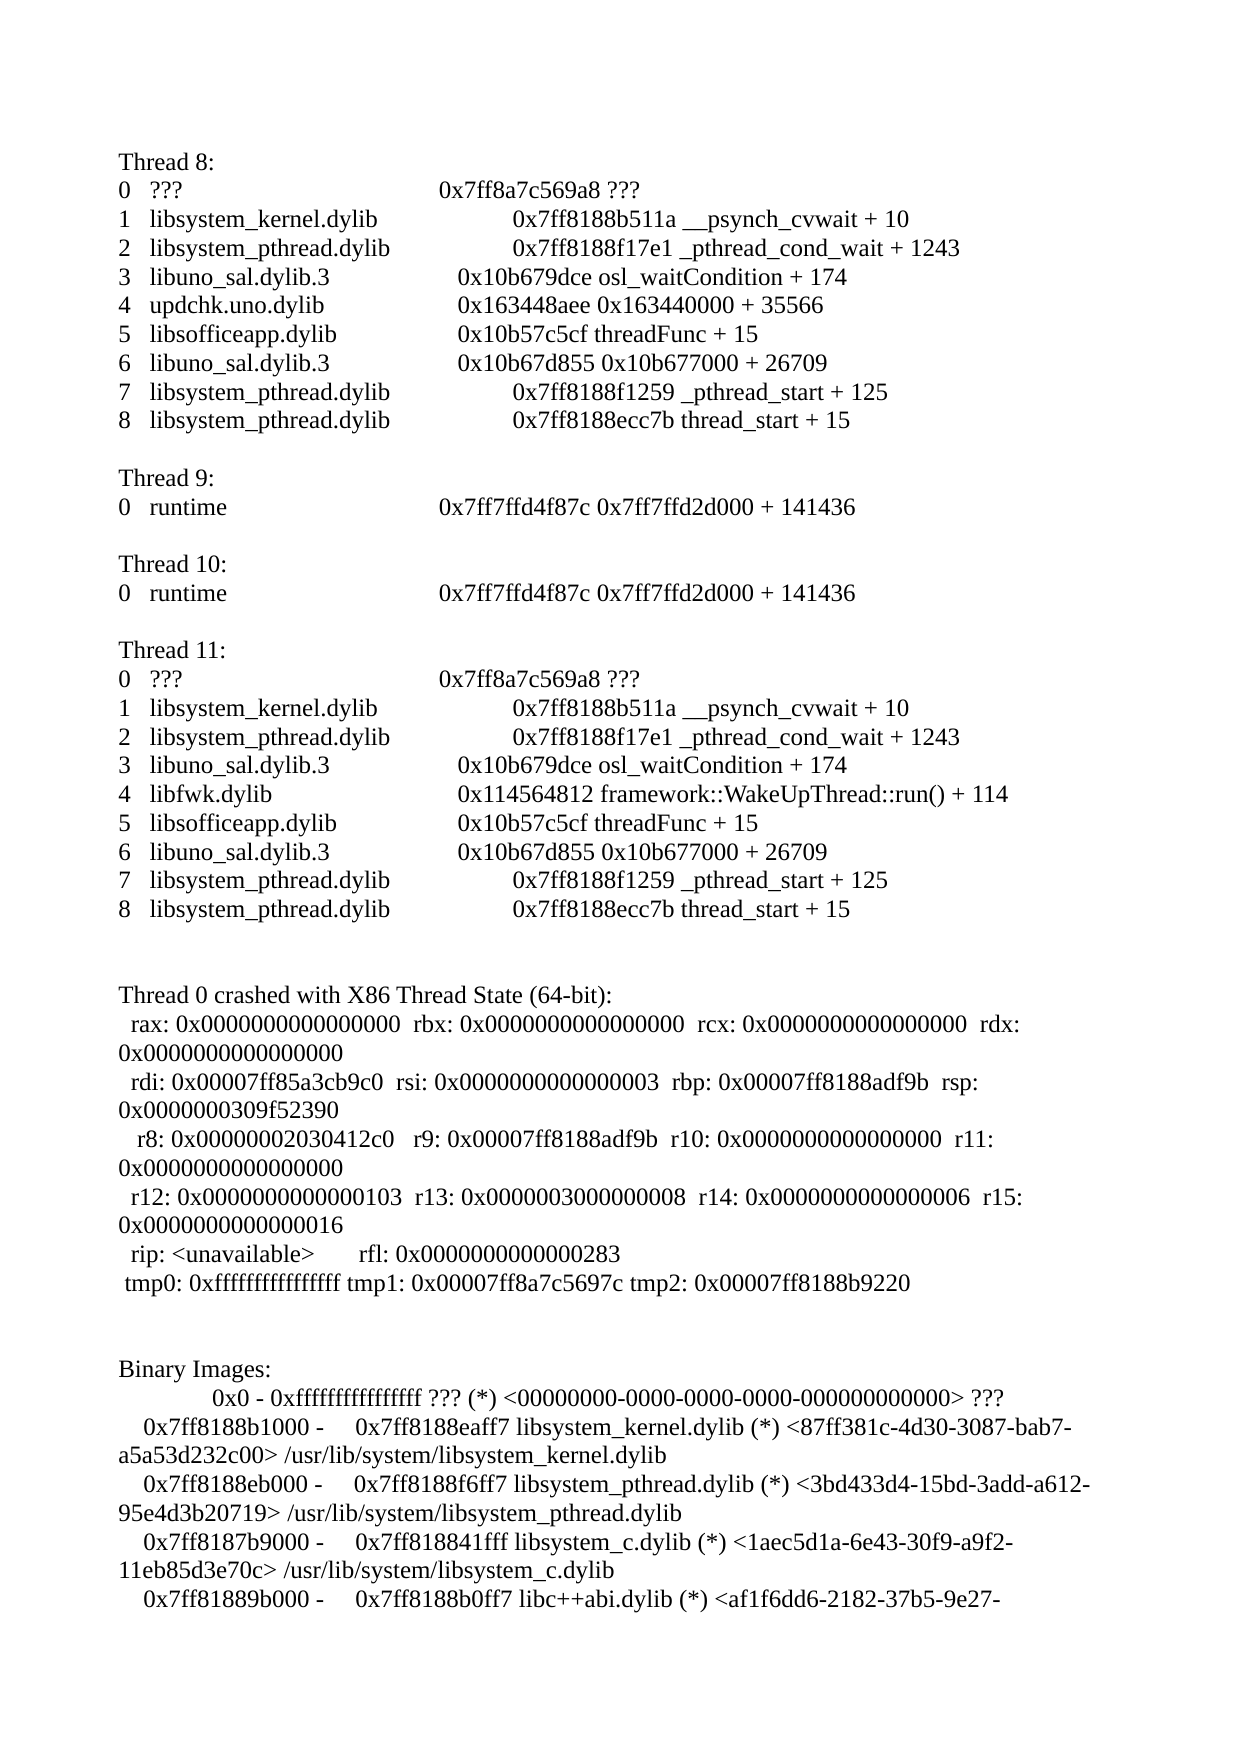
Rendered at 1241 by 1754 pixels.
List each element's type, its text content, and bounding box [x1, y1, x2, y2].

text 0 ??? 0x7ff8a7c569a8 ??? [118, 664, 1122, 693]
text Thread 10: [118, 549, 1122, 578]
text 2 libsystem_pthread.dylib 0x7ff8188f17e1 _pthread_cond_wait + 1243 [118, 233, 1122, 262]
text 1 libsystem_kernel.dylib 0x7ff8188b511a __psynch_cvwait + 10 [118, 693, 1122, 722]
text 1 libsystem_kernel.dylib 0x7ff8188b511a __psynch_cvwait + 10 [118, 204, 1122, 233]
text rdi: 0x00007ff85a3cb9c0 rsi: 0x0000000000000003 rbp: 0x00007ff8188adf9b rsp: 0x0000000309f52390 [118, 1067, 1122, 1124]
text Thread 11: [118, 636, 1122, 664]
text 7 libsystem_pthread.dylib 0x7ff8188f1259 _pthread_start + 125 [118, 377, 1122, 406]
text rax: 0x0000000000000000 rbx: 0x0000000000000000 rcx: 0x0000000000000000 rdx: 0x0000000000000000 [118, 1009, 1122, 1067]
text 3 libuno_sal.dylib.3 0x10b679dce osl_waitCondition + 174 [118, 262, 1122, 291]
text 2 libsystem_pthread.dylib 0x7ff8188f17e1 _pthread_cond_wait + 1243 [118, 722, 1122, 751]
text tmp0: 0xffffffffffffffff tmp1: 0x00007ff8a7c5697c tmp2: 0x00007ff8188b9220 [118, 1268, 1122, 1297]
text 6 libuno_sal.dylib.3 0x10b67d855 0x10b677000 + 26709 [118, 348, 1122, 377]
text 5 libsofficeapp.dylib 0x10b57c5cf threadFunc + 15 [118, 808, 1122, 837]
text 6 libuno_sal.dylib.3 0x10b67d855 0x10b677000 + 26709 [118, 837, 1122, 866]
text 4 updchk.uno.dylib 0x163448aee 0x163440000 + 35566 [118, 291, 1122, 319]
text r12: 0x0000000000000103 r13: 0x0000003000000008 r14: 0x0000000000000006 r15: 0x0000000000000016 [118, 1182, 1122, 1239]
text 8 libsystem_pthread.dylib 0x7ff8188ecc7b thread_start + 15 [118, 406, 1122, 434]
text 0x7ff8188eb000 - 0x7ff8188f6ff7 libsystem_pthread.dylib (*) <3bd433d4-15bd-3add-a612-95e4d3b20719> /usr/lib/system/libsystem_pthread.dylib [118, 1469, 1122, 1527]
text 0x0 - 0xffffffffffffffff ??? (*) <00000000-0000-0000-0000-000000000000> ??? [118, 1383, 1122, 1412]
text 7 libsystem_pthread.dylib 0x7ff8188f1259 _pthread_start + 125 [118, 866, 1122, 894]
text Binary Images: [118, 1354, 1122, 1383]
text Thread 8: [118, 147, 1122, 176]
text 0x7ff8188b1000 - 0x7ff8188eaff7 libsystem_kernel.dylib (*) <87ff381c-4d30-3087-bab7-a5a53d232c00> /usr/lib/system/libsystem_kernel.dylib [118, 1412, 1122, 1469]
text r8: 0x00000002030412c0 r9: 0x00007ff8188adf9b r10: 0x0000000000000000 r11: 0x0000000000000000 [118, 1124, 1122, 1182]
text 0x7ff81889b000 - 0x7ff8188b0ff7 libc++abi.dylib (*) <af1f6dd6-2182-37b5-9e27- [118, 1584, 1122, 1613]
text 3 libuno_sal.dylib.3 0x10b679dce osl_waitCondition + 174 [118, 751, 1122, 779]
text Thread 0 crashed with X86 Thread State (64-bit): [118, 981, 1122, 1009]
text 5 libsofficeapp.dylib 0x10b57c5cf threadFunc + 15 [118, 319, 1122, 348]
text 0 runtime 0x7ff7ffd4f87c 0x7ff7ffd2d000 + 141436 [118, 578, 1122, 607]
text 0 ??? 0x7ff8a7c569a8 ??? [118, 176, 1122, 204]
text 0x7ff8187b9000 - 0x7ff818841fff libsystem_c.dylib (*) <1aec5d1a-6e43-30f9-a9f2-11eb85d3e70c> /usr/lib/system/libsystem_c.dylib [118, 1527, 1122, 1584]
text rip: <unavailable> rfl: 0x0000000000000283 [118, 1239, 1122, 1268]
text 8 libsystem_pthread.dylib 0x7ff8188ecc7b thread_start + 15 [118, 894, 1122, 923]
text 4 libfwk.dylib 0x114564812 framework::WakeUpThread::run() + 114 [118, 779, 1122, 808]
text 0 runtime 0x7ff7ffd4f87c 0x7ff7ffd2d000 + 141436 [118, 492, 1122, 521]
text Thread 9: [118, 463, 1122, 492]
